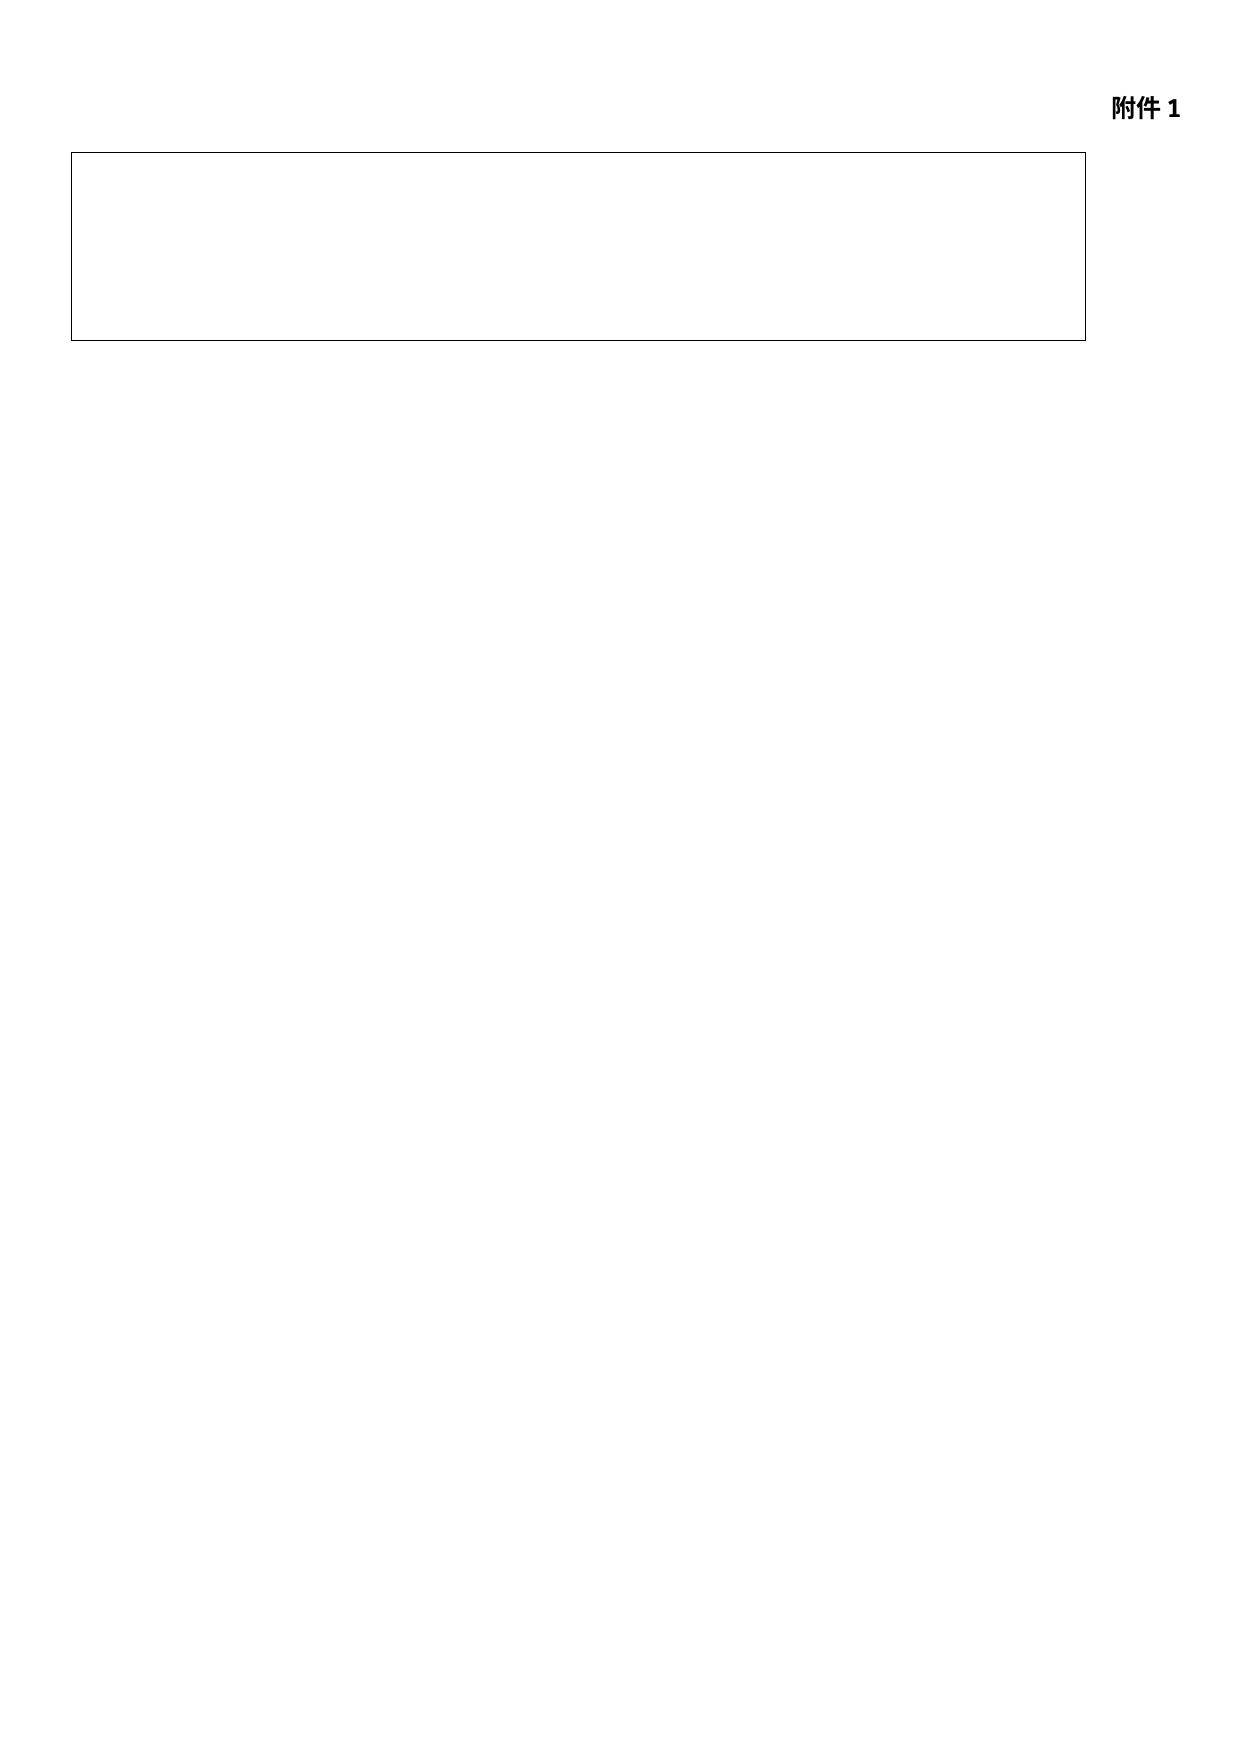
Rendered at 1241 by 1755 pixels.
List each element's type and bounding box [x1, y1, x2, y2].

table_cell [72, 153, 1085, 339]
